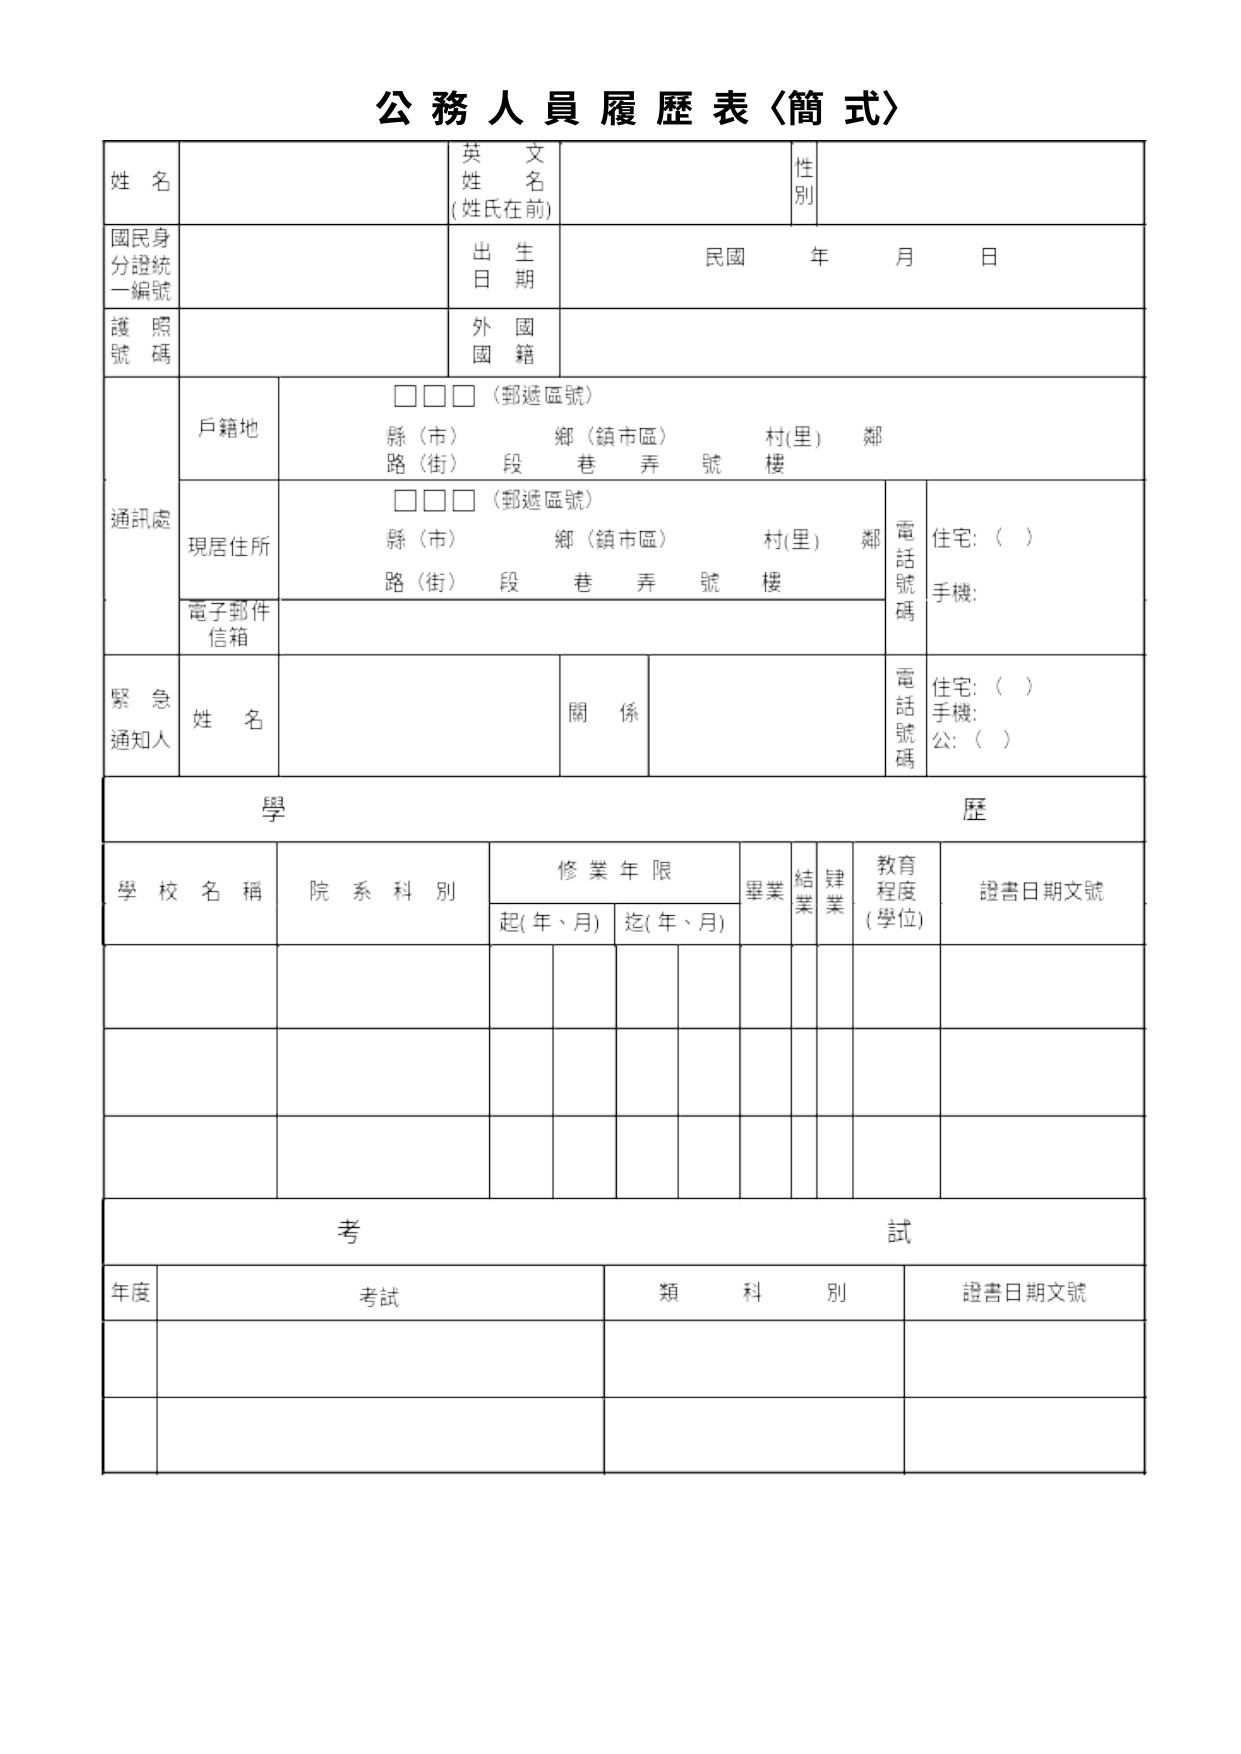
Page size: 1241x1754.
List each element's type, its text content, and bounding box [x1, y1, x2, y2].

text 公 務 人 員 履 歷 表〈簡 式〉 [51, 64, 1240, 127]
